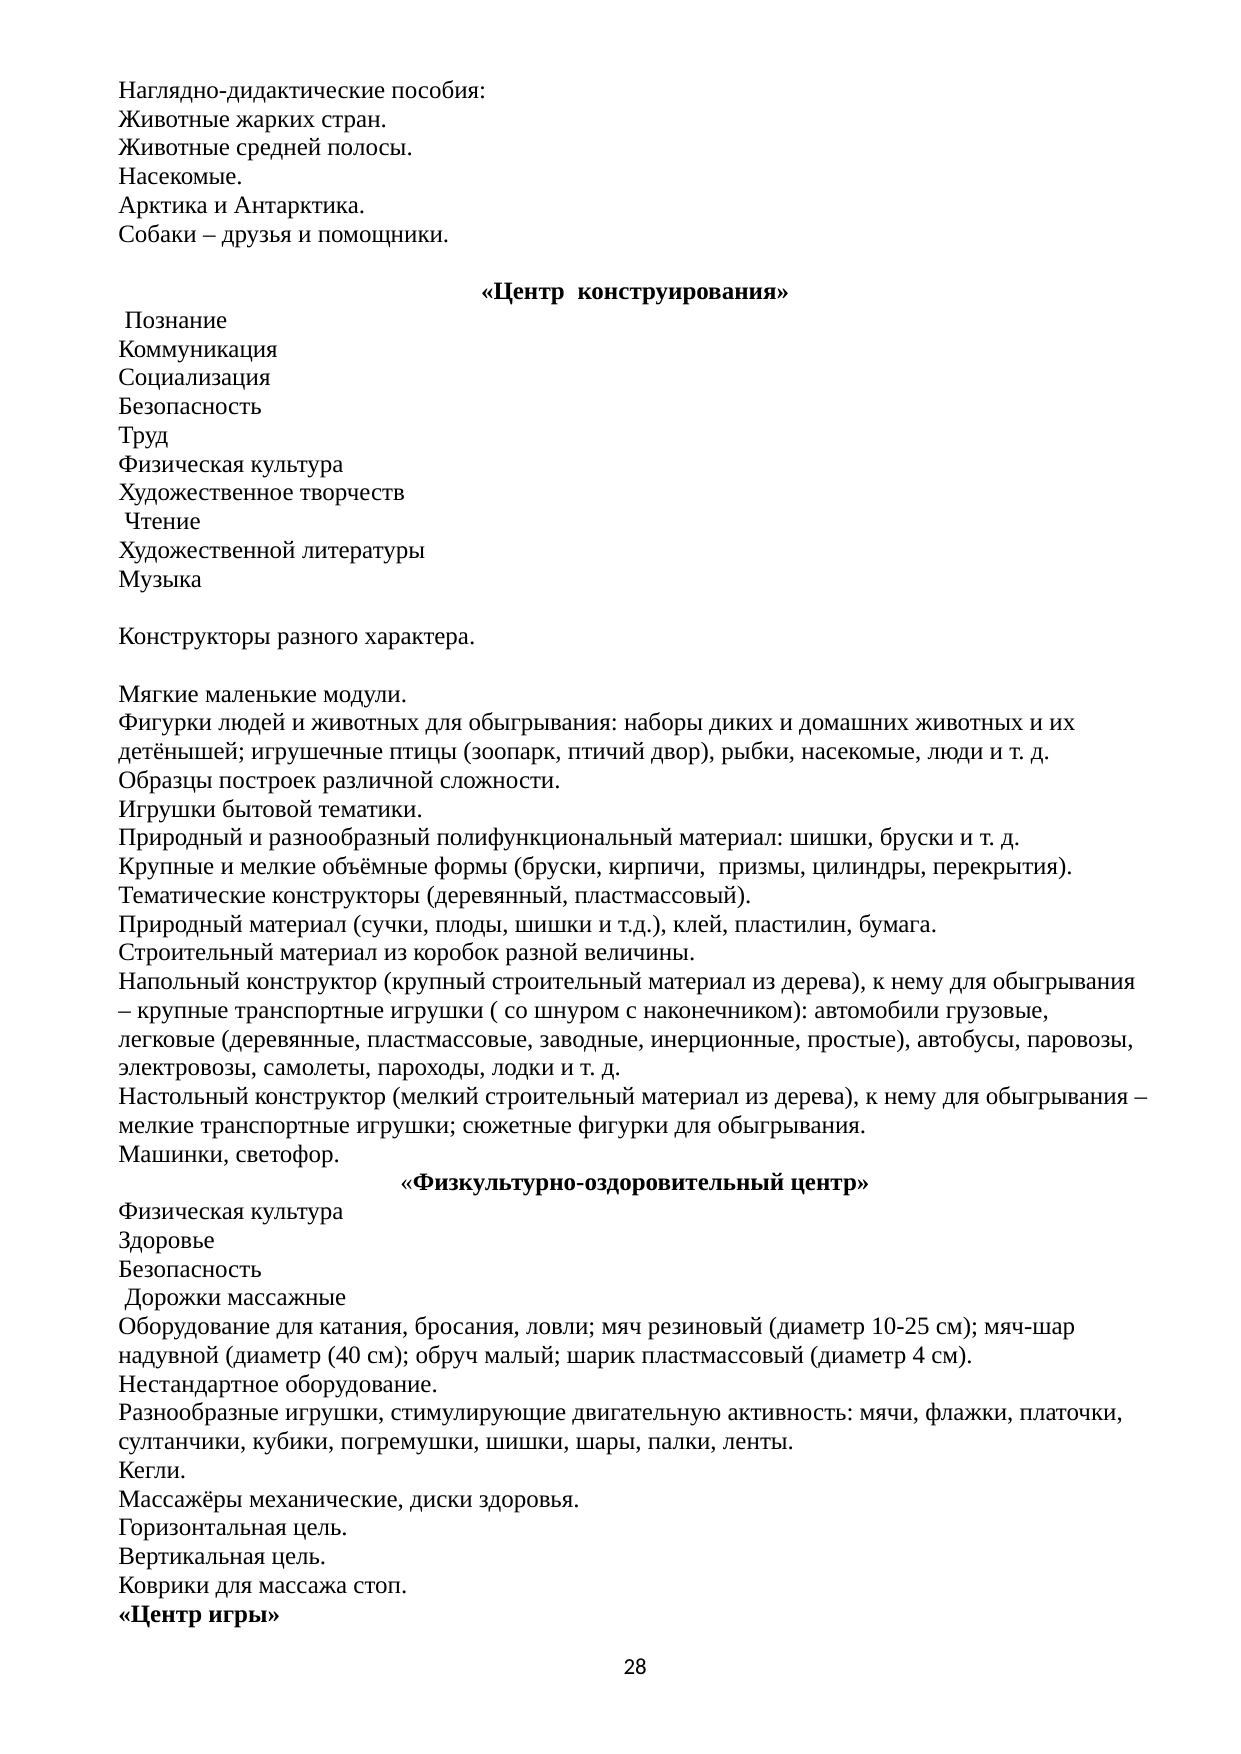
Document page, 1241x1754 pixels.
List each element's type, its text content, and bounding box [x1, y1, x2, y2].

text Строительный материал из коробок разной величины. [118, 937, 1152, 966]
text Горизонтальная цель. [118, 1512, 1152, 1541]
text Насекомые. [118, 161, 1152, 190]
text Труд [118, 420, 1152, 449]
text Дорожки массажные [118, 1282, 1152, 1311]
text Природный материал (сучки, плоды, шишки и т.д.), клей, пластилин, бумага. [118, 909, 1152, 937]
text Наглядно-дидактические пособия: [118, 75, 1152, 104]
text Чтение [118, 506, 1152, 535]
text Животные средней полосы. [118, 132, 1152, 161]
text Крупные и мелкие объёмные формы (бруски, кирпичи, призмы, цилиндры, перекрытия). [118, 851, 1152, 880]
text Безопасность [118, 1254, 1152, 1282]
text Познание [118, 305, 1152, 334]
text Собаки – друзья и помощники. [118, 219, 1152, 247]
text Природный и разнообразный полифункциональный материал: шишки, бруски и т. д. [118, 822, 1152, 851]
text Образцы построек различной сложности. [118, 765, 1152, 794]
text Конструкторы разного характера. [118, 621, 1152, 650]
text Разнообразные игрушки, стимулирующие двигательную активность: мячи, флажки, платочки, султанчики, кубики, погремушки, шишки, шары, палки, ленты. [118, 1397, 1152, 1455]
text Напольный конструктор (крупный строительный материал из дерева), к нему для обыгрывания – крупные транспортные игрушки ( со шнуром с наконечником): автомобили грузовые, легковые (деревянные, пластмассовые, заводные, инерционные, простые), автобусы, паровозы, электровозы, самолеты, пароходы, лодки и т. д. [118, 966, 1152, 1081]
text Вертикальная цель. [118, 1541, 1152, 1570]
text Массажёры механические, диски здоровья. [118, 1484, 1152, 1512]
text Кегли. [118, 1455, 1152, 1484]
text Машинки, светофор. [118, 1139, 1152, 1167]
text Оборудование для катания, бросания, ловли; мяч резиновый (диаметр 10-25 см); мяч-шар надувной (диаметр (40 см); обруч малый; шарик пластмассовый (диаметр 4 см). [118, 1311, 1152, 1369]
text «Физкультурно-оздоровительный центр» [118, 1167, 1152, 1196]
text Мягкие маленькие модули. [118, 679, 1152, 707]
text Здоровье [118, 1225, 1152, 1254]
text «Центр конструирования» [118, 276, 1152, 305]
text Арктика и Антарктика. [118, 190, 1152, 219]
text Безопасность [118, 391, 1152, 420]
text Настольный конструктор (мелкий строительный материал из дерева), к нему для обыгрывания – мелкие транспортные игрушки; сюжетные фигурки для обыгрывания. [118, 1081, 1152, 1139]
text Художественное творчеств [118, 477, 1152, 506]
text Коммуникация [118, 334, 1152, 362]
text Физическая культура [118, 449, 1152, 477]
text Художественной литературы [118, 535, 1152, 564]
text Коврики для массажа стоп. [118, 1570, 1152, 1599]
text Тематические конструкторы (деревянный, пластмассовый). [118, 880, 1152, 909]
text Физическая культура [118, 1196, 1152, 1225]
text Фигурки людей и животных для обыгрывания: наборы диких и домашних животных и их детёнышей; игрушечные птицы (зоопарк, птичий двор), рыбки, насекомые, люди и т. д. [118, 707, 1152, 765]
text Животные жарких стран. [118, 104, 1152, 132]
text Нестандартное оборудование. [118, 1369, 1152, 1397]
text «Центр игры» [118, 1599, 1152, 1627]
text Игрушки бытовой тематики. [118, 794, 1152, 822]
text Музыка [118, 564, 1152, 592]
text Социализация [118, 362, 1152, 391]
